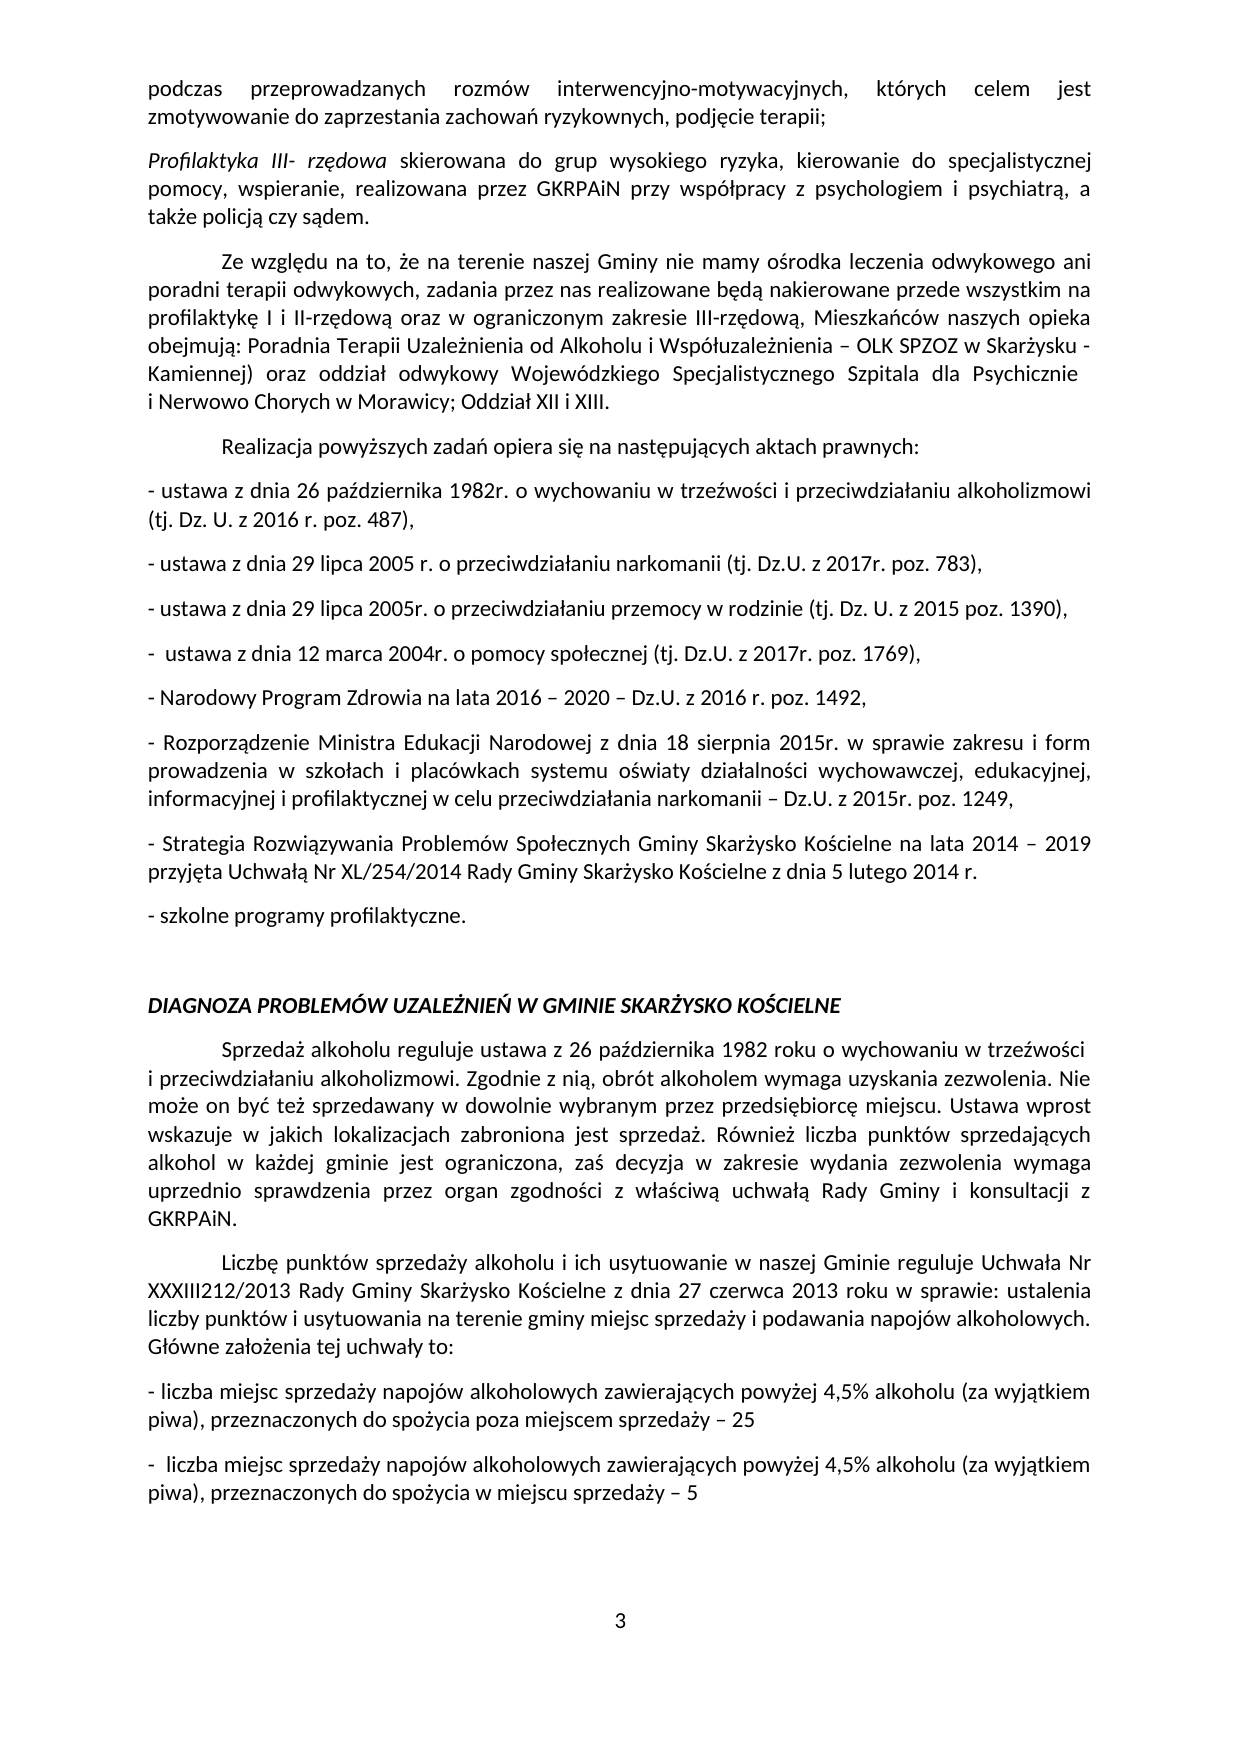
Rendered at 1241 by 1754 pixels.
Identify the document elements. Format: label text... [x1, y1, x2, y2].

text - Rozporządzenie Ministra Edukacji Narodowej z dnia 18 sierpnia 2015r. w sprawie zakresu i form prowadzenia w szkołach i placówkach systemu oświaty działalności wychowawczej, edukacyjnej, informacyjnej i profilaktycznej w celu przeciwdziałania narkomanii – Dz.U. z 2015r. poz. 1249, [148, 728, 1093, 812]
text - ustawa z dnia 29 lipca 2005r. o przeciwdziałaniu przemocy w rodzinie (tj. Dz. U. z 2015 poz. 1390), [148, 594, 1093, 622]
text Sprzedaż alkoholu reguluje ustawa z 26 października 1982 roku o wychowaniu w trzeźwości i przeciwdziałaniu alkoholizmowi. Zgodnie z nią, obrót alkoholem wymaga uzyskania zezwolenia. Nie może on być też sprzedawany w dowolnie wybranym przez przedsiębiorcę miejscu. Ustawa wprost wskazuje w jakich lokalizacjach zabroniona jest sprzedaż. Również liczba punktów sprzedających alkohol w każdej gminie jest ograniczona, zaś decyzja w zakresie wydania zezwolenia wymaga uprzednio sprawdzenia przez organ zgodności z właściwą uchwałą Rady Gminy i konsultacji z GKRPAiN. [148, 1036, 1093, 1232]
text - szkolne programy profilaktyczne. [148, 902, 1093, 929]
text - ustawa z dnia 26 października 1982r. o wychowaniu w trzeźwości i przeciwdziałaniu alkoholizmowi (tj. Dz. U. z 2016 r. poz. 487), [148, 477, 1093, 533]
text - ustawa z dnia 29 lipca 2005 r. o przeciwdziałaniu narkomanii (tj. Dz.U. z 2017r. poz. 783), [148, 549, 1093, 577]
text - liczba miejsc sprzedaży napojów alkoholowych zawierających powyżej 4,5% alkoholu (za wyjątkiem piwa), przeznaczonych do spożycia w miejscu sprzedaży – 5 [148, 1450, 1093, 1506]
text DIAGNOZA PROBLEMÓW UZALEŻNIEŃ W GMINIE SKARŻYSKO KOŚCIELNE [148, 991, 1093, 1019]
text - Strategia Rozwiązywania Problemów Społecznych Gminy Skarżysko Kościelne na lata 2014 – 2019 przyjęta Uchwałą Nr XL/254/2014 Rady Gminy Skarżysko Kościelne z dnia 5 lutego 2014 r. [148, 829, 1093, 885]
text - Narodowy Program Zdrowia na lata 2016 – 2020 – Dz.U. z 2016 r. poz. 1492, [148, 683, 1093, 711]
text Ze względu na to, że na terenie naszej Gminy nie mamy ośrodka leczenia odwykowego ani poradni terapii odwykowych, zadania przez nas realizowane będą nakierowane przede wszystkim na profilaktykę I i II-rzędową oraz w ograniczonym zakresie III-rzędową, Mieszkańców naszych opieka obejmują: Poradnia Terapii Uzależnienia od Alkoholu i Współuzależnienia – OLK SPZOZ w Skarżysku - Kamiennej) oraz oddział odwykowy Wojewódzkiego Specjalistycznego Szpitala dla Psychicznie i Nerwowo Chorych w Morawicy; Oddział XII i XIII. [148, 247, 1093, 415]
text - ustawa z dnia 12 marca 2004r. o pomocy społecznej (tj. Dz.U. z 2017r. poz. 1769), [148, 639, 1093, 667]
text - liczba miejsc sprzedaży napojów alkoholowych zawierających powyżej 4,5% alkoholu (za wyjątkiem piwa), przeznaczonych do spożycia poza miejscem sprzedaży – 25 [148, 1377, 1093, 1433]
text podczas przeprowadzanych rozmów interwencyjno-motywacyjnych, których celem jest zmotywowanie do zaprzestania zachowań ryzykownych, podjęcie terapii; [148, 74, 1093, 130]
text Liczbę punktów sprzedaży alkoholu i ich usytuowanie w naszej Gminie reguluje Uchwała Nr XXXIII212/2013 Rady Gminy Skarżysko Kościelne z dnia 27 czerwca 2013 roku w sprawie: ustalenia liczby punktów i usytuowania na terenie gminy miejsc sprzedaży i podawania napojów alkoholowych. Główne założenia tej uchwały to: [148, 1248, 1093, 1361]
text Profilaktyka III- rzędowa skierowana do grup wysokiego ryzyka, kierowanie do specjalistycznej pomocy, wspieranie, realizowana przez GKRPAiN przy współpracy z psychologiem i psychiatrą, a także policją czy sądem. [148, 146, 1093, 231]
text Realizacja powyższych zadań opiera się na następujących aktach prawnych: [148, 432, 1093, 460]
